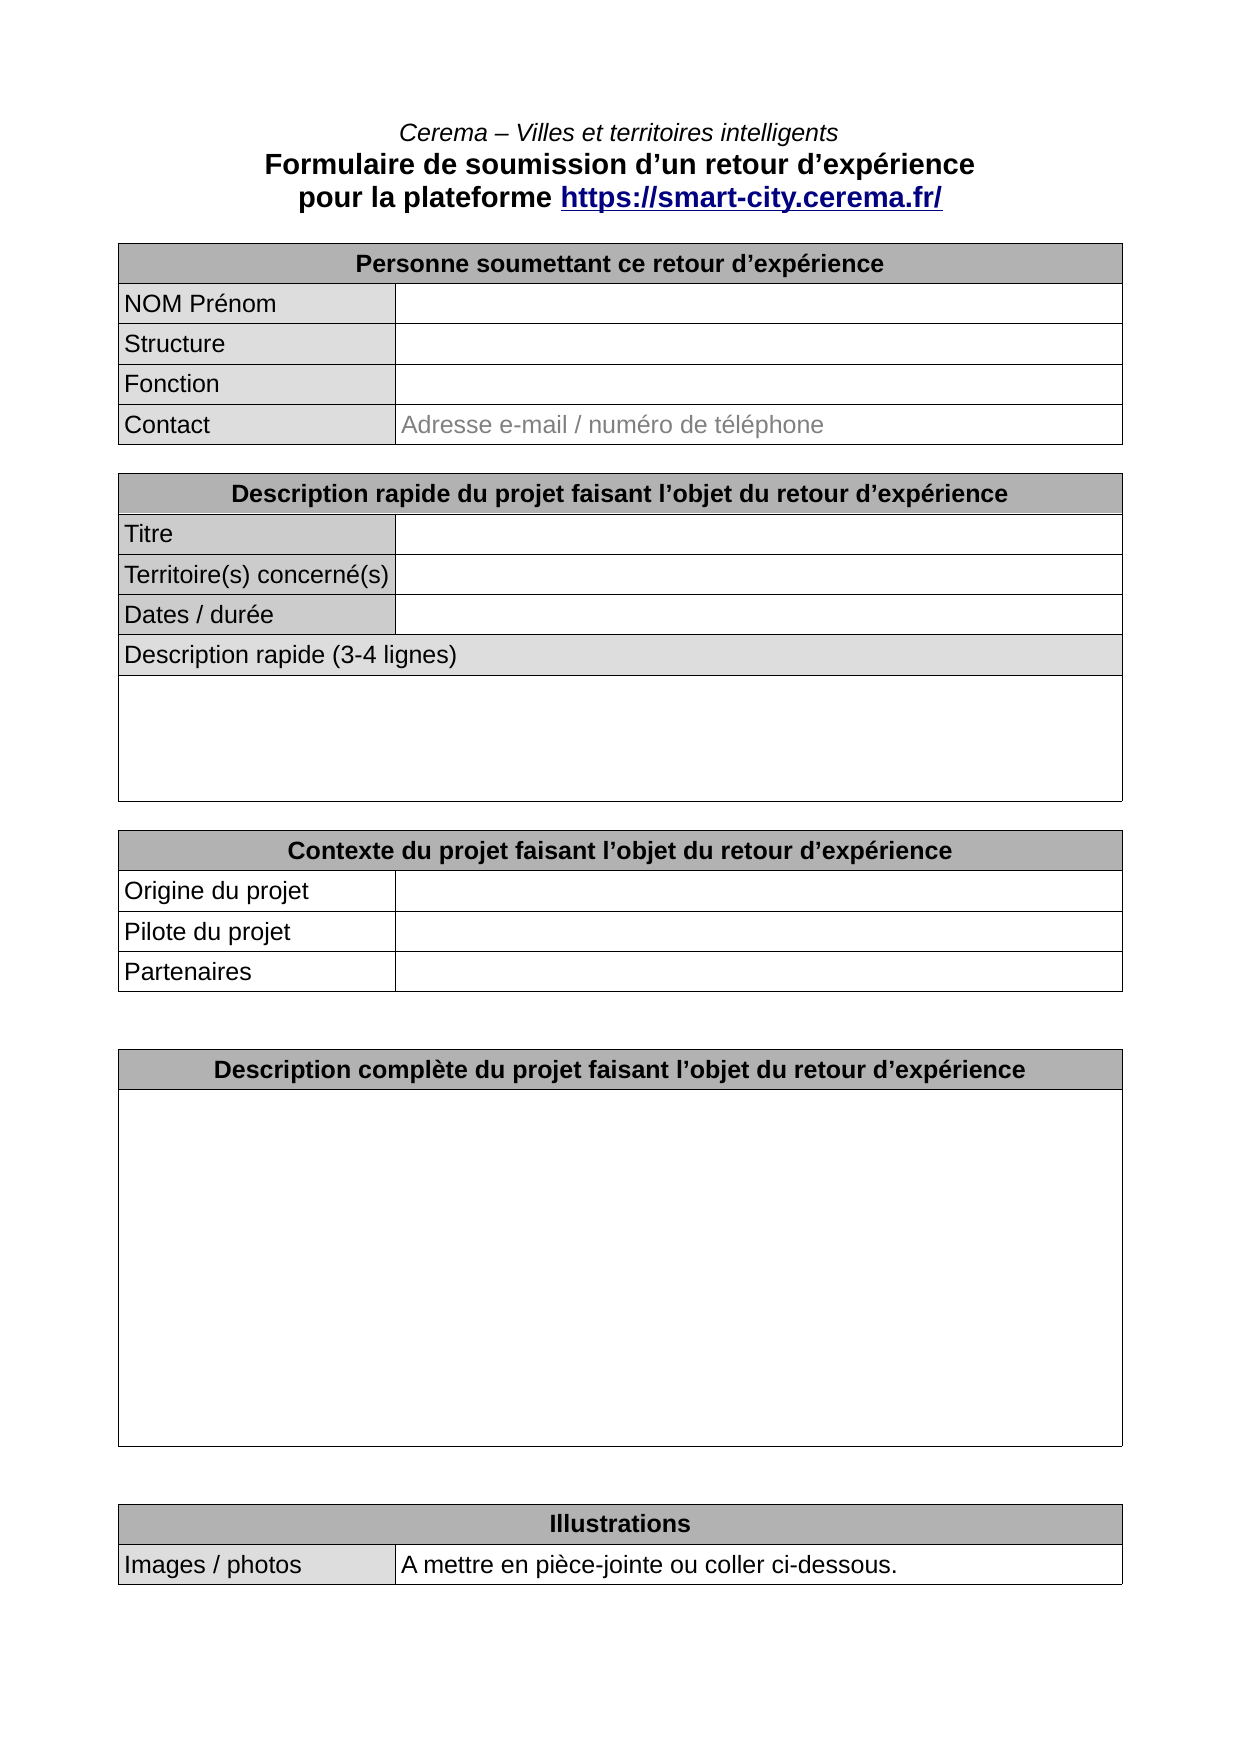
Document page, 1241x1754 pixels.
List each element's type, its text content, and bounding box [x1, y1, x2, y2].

table_cell [396, 365, 1122, 404]
table_cell Titre [119, 515, 395, 554]
table_cell Fonction [119, 365, 395, 404]
table_cell Dates / durée [119, 595, 395, 634]
table_cell Partenaires [119, 952, 395, 991]
table_cell Structure [119, 324, 395, 364]
table_cell [396, 284, 1122, 323]
table_cell A mettre en pièce-jointe ou coller ci-dessous. [396, 1545, 1122, 1584]
table_cell Images / photos [119, 1545, 395, 1584]
table_cell Origine du projet [119, 871, 395, 911]
table_cell [396, 871, 1122, 911]
table_cell [396, 595, 1122, 634]
table_cell Contact [119, 405, 395, 444]
table_header Personne soumettant ce retour d’expérience [119, 244, 1122, 283]
table_cell NOM Prénom [119, 284, 395, 323]
text Cerema – Villes et territoires intelligents [118, 118, 1122, 147]
table_cell [396, 515, 1122, 554]
table_header Illustrations [119, 1505, 1122, 1544]
text Formulaire de soumission d’un retour d’expérience [118, 147, 1122, 180]
table_cell Description rapide (3-4 lignes) [119, 635, 1122, 675]
table_cell Pilote du projet [119, 912, 395, 951]
table_cell Adresse e-mail / numéro de téléphone [396, 405, 1122, 444]
table_header Description rapide du projet faisant l’objet du retour d’expérience [119, 474, 1122, 513]
text pour la plateforme https://smart-city.cerema.fr/ [118, 180, 1122, 214]
table_cell [396, 912, 1122, 951]
table_cell [396, 324, 1122, 364]
table_cell [396, 952, 1122, 991]
table_header Description complète du projet faisant l’objet du retour d’expérience [119, 1050, 1122, 1089]
table_cell [119, 676, 1122, 801]
table_cell [396, 555, 1122, 594]
table_cell Territoire(s) concerné(s) [119, 555, 395, 594]
table_cell [119, 1090, 1122, 1446]
table_header Contexte du projet faisant l’objet du retour d’expérience [119, 831, 1122, 870]
